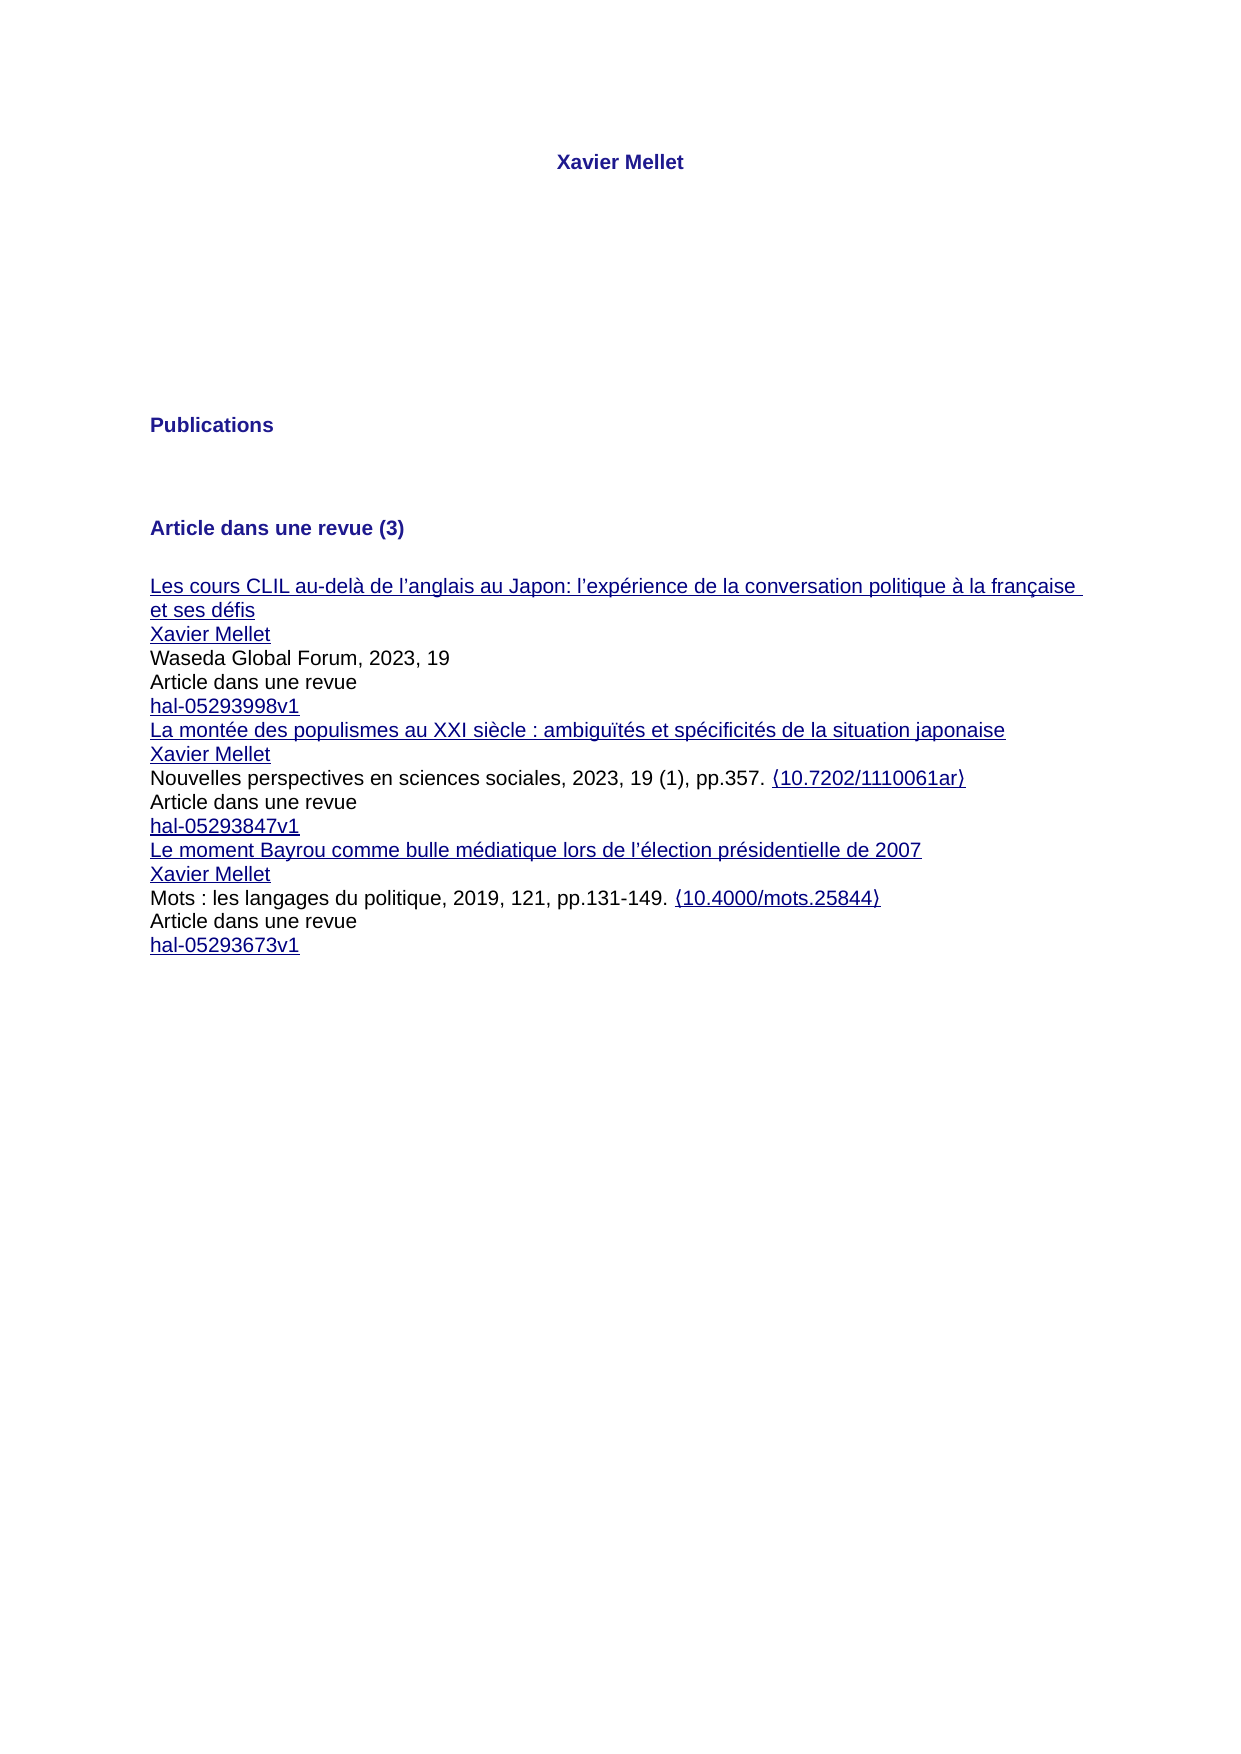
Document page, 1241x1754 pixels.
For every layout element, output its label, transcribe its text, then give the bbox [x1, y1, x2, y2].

subtitle Article dans une revue (3) [150, 516, 1090, 539]
subtitle Publications [150, 412, 1090, 436]
table_header Les cours CLIL au-delà de l’anglais au Japon: l’expérience de la conversation politique à la française et ses défis Xavier Mellet Waseda Global Forum, 2023, 19 Article dans une revue hal-05293998v1 [150, 574, 1090, 718]
subtitle Xavier Mellet [150, 150, 1090, 174]
table_cell Le moment Bayrou comme bulle médiatique lors de l’élection présidentielle de 2007 Xavier Mellet Mots : les langages du politique, 2019, 121, pp.131-149. ⟨10.4000/mots.25844⟩ Article dans une revue hal-05293673v1 [150, 838, 1090, 957]
table_cell La montée des populismes au XXI siècle : ambiguïtés et spécificités de la situation japonaise Xavier Mellet Nouvelles perspectives en sciences sociales, 2023, 19 (1), pp.357. ⟨10.7202/1110061ar⟩ Article dans une revue hal-05293847v1 [150, 718, 1090, 837]
